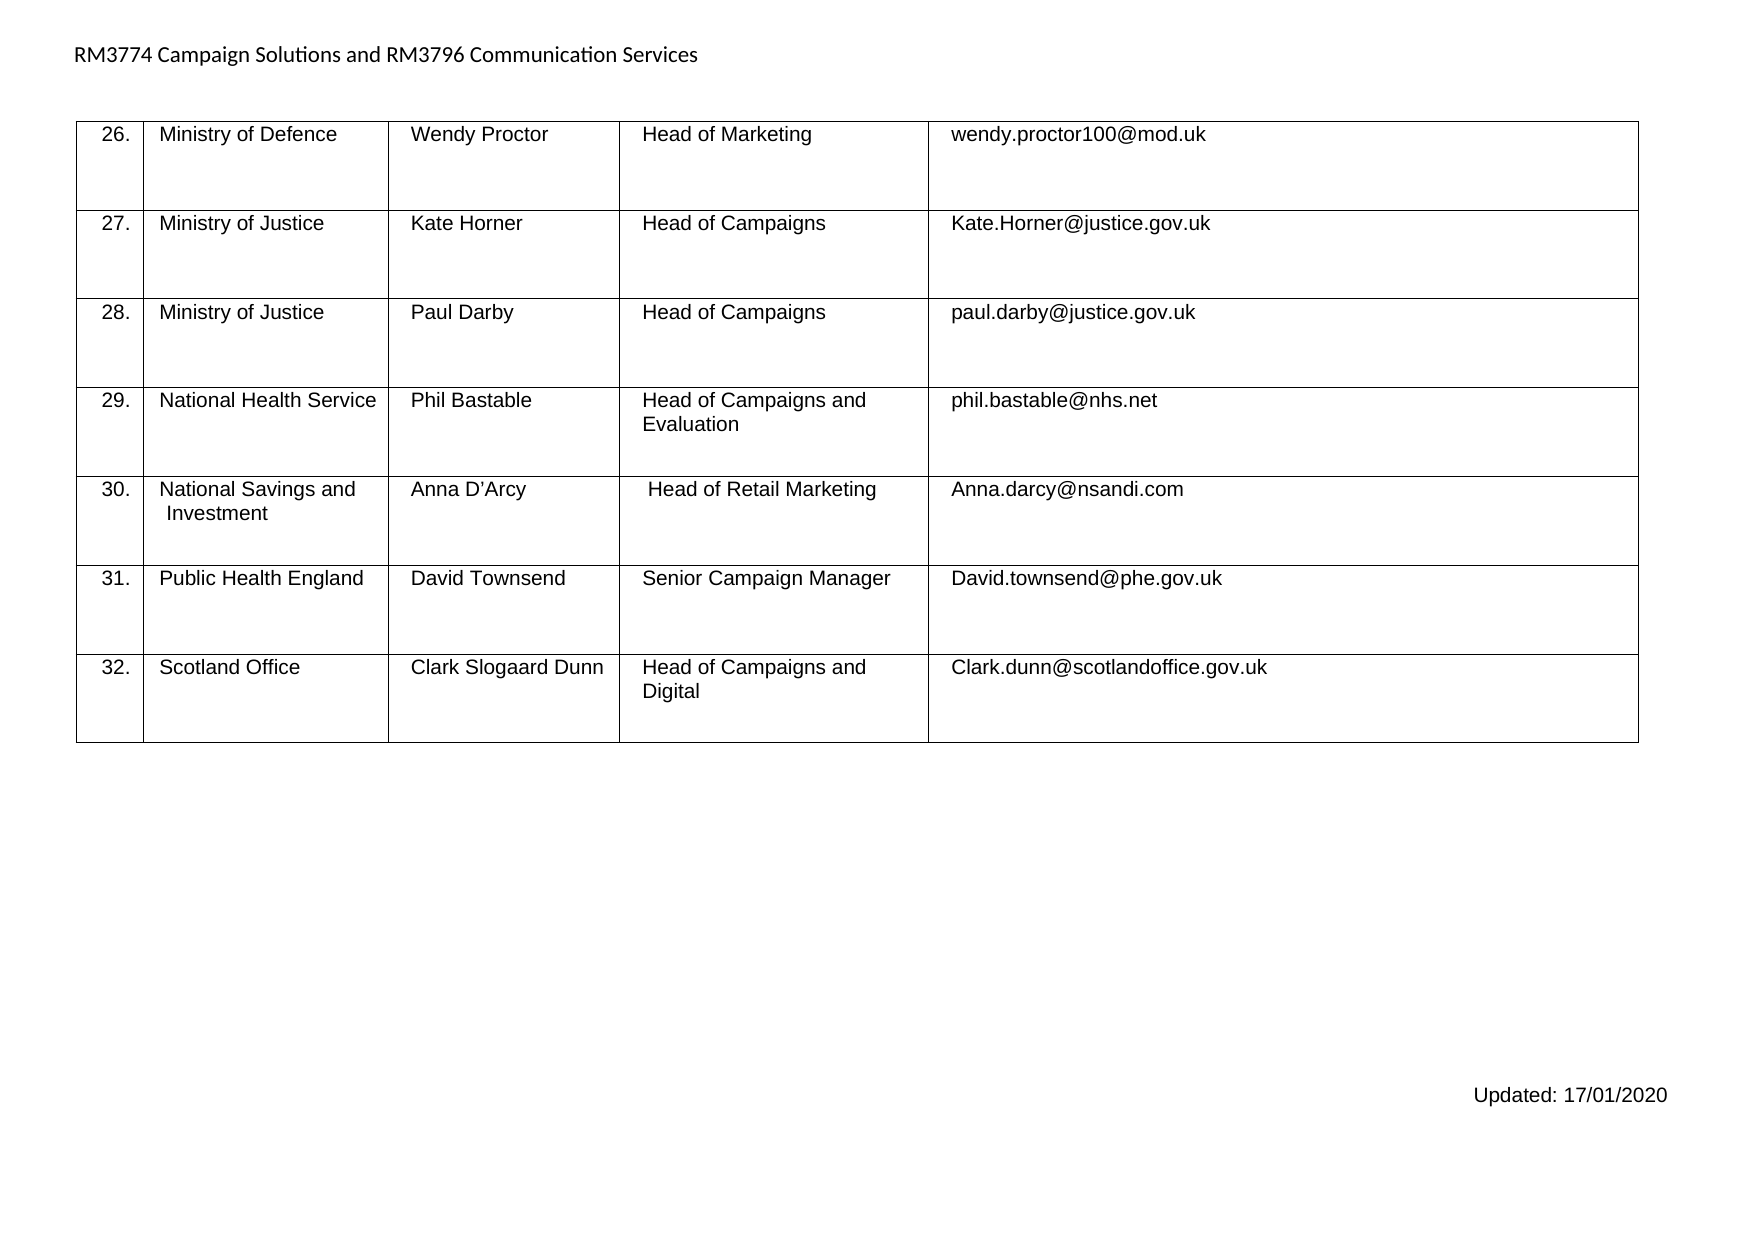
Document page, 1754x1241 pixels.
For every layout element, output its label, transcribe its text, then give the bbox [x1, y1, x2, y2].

table_cell Paul Darby [389, 299, 619, 387]
table_cell Head of Marketing [620, 122, 928, 209]
table_cell Clark Slogaard Dunn [389, 655, 619, 742]
table_cell wendy.proctor100@mod.uk [929, 122, 1638, 209]
table_cell paul.darby@justice.gov.uk [929, 299, 1638, 387]
table_cell Head of Campaigns [620, 211, 928, 298]
table_cell 27. [77, 211, 143, 298]
table_cell David Townsend [389, 566, 619, 653]
table_cell Kate Horner [389, 211, 619, 298]
table_cell David.townsend@phe.gov.uk [929, 566, 1638, 653]
table_cell Public Health England [144, 566, 388, 653]
table_cell Scotland Office [144, 655, 388, 742]
table_cell Wendy Proctor [389, 122, 619, 209]
table_cell National Savings and Investment [144, 477, 388, 564]
table_cell Ministry of Defence [144, 122, 388, 209]
table_cell National Health Service [144, 388, 388, 476]
table_cell 32. [77, 655, 143, 742]
table_cell 28. [77, 299, 143, 387]
table_cell Anna.darcy@nsandi.com [929, 477, 1638, 564]
table_cell Clark.dunn@scotlandoffice.gov.uk [929, 655, 1638, 742]
table_cell 30. [77, 477, 143, 564]
table_cell Anna D’Arcy [389, 477, 619, 564]
table_cell 31. [77, 566, 143, 653]
table_cell phil.bastable@nhs.net [929, 388, 1638, 476]
table_cell 26. [77, 122, 143, 209]
table_cell 29. [77, 388, 143, 476]
table_cell Ministry of Justice [144, 299, 388, 387]
table_cell Ministry of Justice [144, 211, 388, 298]
table_cell Head of Campaigns and Digital [620, 655, 928, 742]
table_cell Senior Campaign Manager [620, 566, 928, 653]
table_cell Head of Retail Marketing [620, 477, 928, 564]
table_cell Phil Bastable [389, 388, 619, 476]
table_cell Head of Campaigns and Evaluation [620, 388, 928, 476]
table_cell Head of Campaigns [620, 299, 928, 387]
table_cell Kate.Horner@justice.gov.uk [929, 211, 1638, 298]
